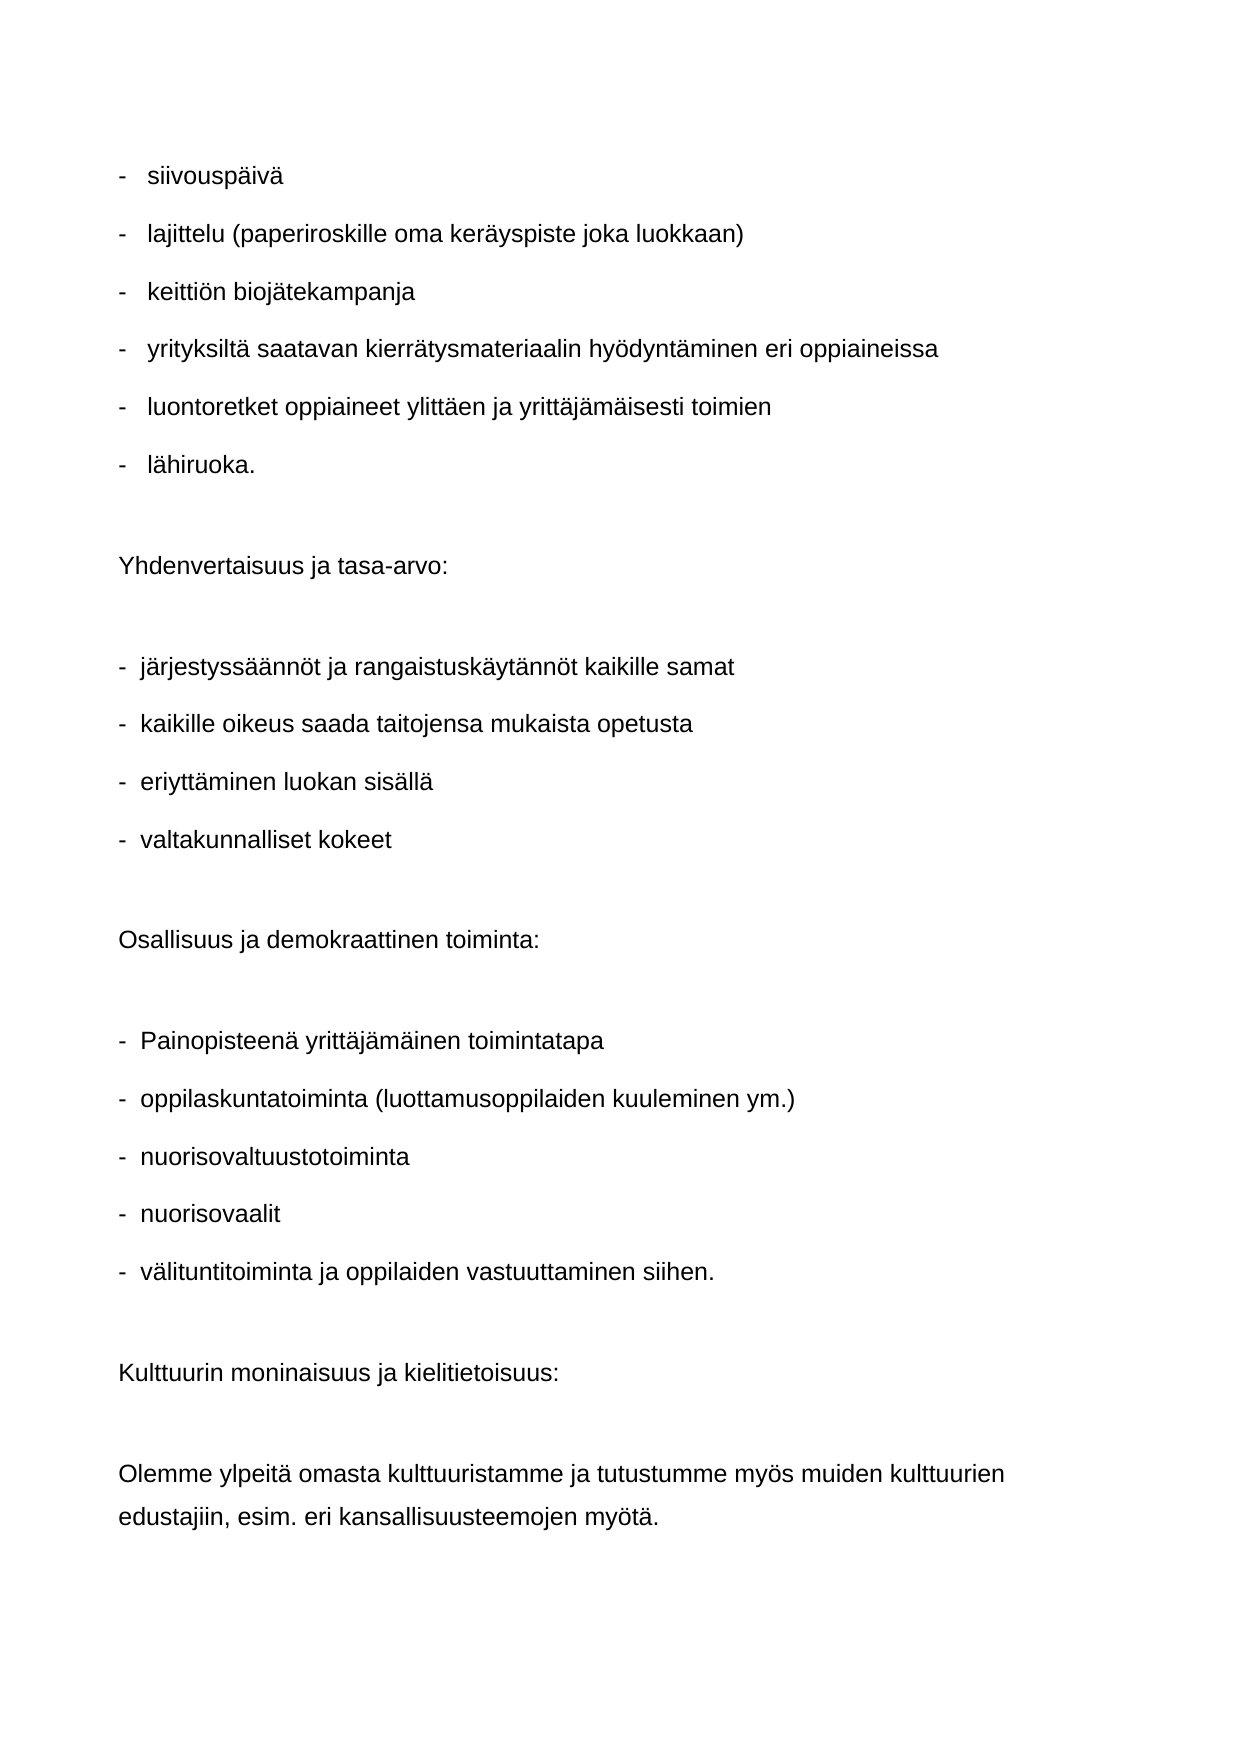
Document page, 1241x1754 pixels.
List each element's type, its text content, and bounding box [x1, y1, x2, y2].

list - Painopisteenä yrittäjämäinen toimintatapa [118, 983, 1122, 1055]
list - keittiön biojätekampanja [118, 277, 1122, 305]
list - välituntitoiminta ja oppilaiden vastuuttaminen siihen. [118, 1257, 1122, 1286]
list - lajittelu (paperiroskille oma keräyspiste joka luokkaan) [118, 219, 1122, 248]
list - järjestyssäännöt ja rangaistuskäytännöt kaikille samat [118, 608, 1122, 680]
list - kaikille oikeus saada taitojensa mukaista opetusta [118, 709, 1122, 738]
list - eriyttäminen luokan sisällä [118, 767, 1122, 796]
list - oppilaskuntatoiminta (luottamusoppilaiden kuuleminen ym.) [118, 1084, 1122, 1113]
list - lähiruoka. [118, 450, 1122, 478]
list - siivouspäivä [118, 118, 1122, 190]
list - nuorisovaalit [118, 1199, 1122, 1228]
list - valtakunnalliset kokeet [118, 824, 1122, 853]
list Yhdenvertaisuus ja tasa-arvo: [118, 507, 1122, 579]
list - nuorisovaltuustotoiminta [118, 1142, 1122, 1170]
list Osallisuus ja demokraattinen toiminta: [118, 882, 1122, 954]
list Olemme ylpeitä omasta kulttuuristamme ja tutustumme myös muiden kulttuurien edustajiin, esim. eri kansallisuusteemojen myötä. [118, 1416, 1122, 1531]
list Kulttuurin moninaisuus ja kielitietoisuus: [118, 1315, 1122, 1387]
list - yrityksiltä saatavan kierrätysmateriaalin hyödyntäminen eri oppiaineissa [118, 334, 1122, 363]
list - luontoretket oppiaineet ylittäen ja yrittäjämäisesti toimien [118, 392, 1122, 421]
